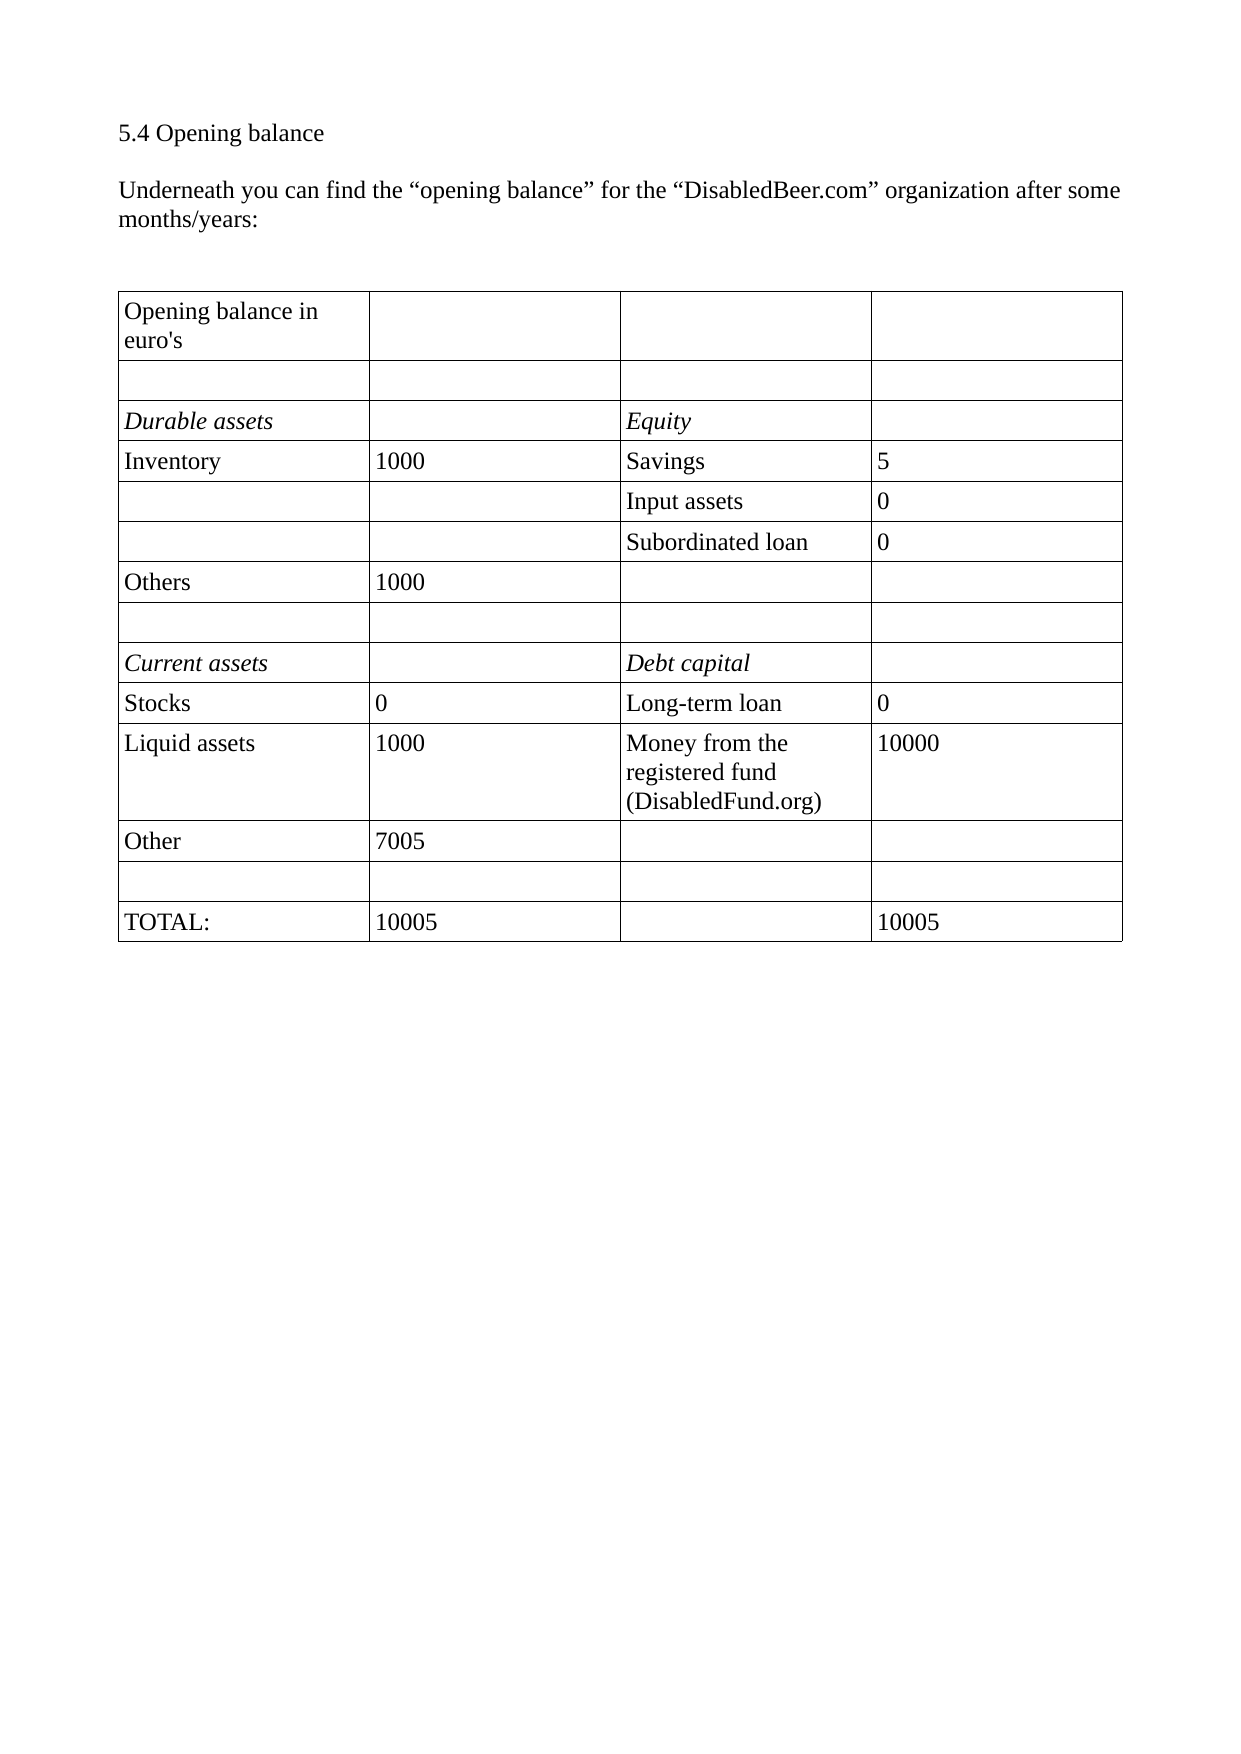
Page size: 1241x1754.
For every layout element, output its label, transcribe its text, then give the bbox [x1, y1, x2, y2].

table_header Opening balance in euro's [119, 292, 369, 360]
table_cell [621, 361, 871, 400]
table_cell 0 [872, 482, 1122, 521]
table_cell 1000 [370, 562, 620, 602]
table_cell [370, 603, 620, 642]
table_cell 0 [370, 683, 620, 722]
table_cell 7005 [370, 821, 620, 861]
table_cell Others [119, 562, 369, 602]
table_cell [872, 643, 1122, 682]
table_cell [621, 862, 871, 901]
table_cell Stocks [119, 683, 369, 722]
table_cell Debt capital [621, 643, 871, 682]
table_cell [119, 603, 369, 642]
table_cell [370, 401, 620, 440]
table_cell [119, 482, 369, 521]
table_cell Equity [621, 401, 871, 440]
table_cell [621, 902, 871, 941]
table_cell [872, 862, 1122, 901]
table_cell [872, 361, 1122, 400]
table_cell [872, 821, 1122, 861]
table_cell [621, 562, 871, 602]
table_cell 0 [872, 683, 1122, 722]
table_cell [370, 482, 620, 521]
table_cell 1000 [370, 724, 620, 820]
table_cell [872, 603, 1122, 642]
table_cell [370, 862, 620, 901]
table_cell [370, 361, 620, 400]
table_cell 10005 [370, 902, 620, 941]
table_cell 10005 [872, 902, 1122, 941]
table_cell Liquid assets [119, 724, 369, 820]
table_cell [872, 401, 1122, 440]
table_cell [370, 643, 620, 682]
table_cell Other [119, 821, 369, 861]
table_cell Money from the registered fund (DisabledFund.org) [621, 724, 871, 820]
table_cell Savings [621, 441, 871, 481]
table_header [621, 292, 871, 360]
table_cell 1000 [370, 441, 620, 481]
table_cell Durable assets [119, 401, 369, 440]
table_cell [119, 361, 369, 400]
table_cell [621, 603, 871, 642]
table_cell 10000 [872, 724, 1122, 820]
table_cell [370, 522, 620, 561]
table_cell Input assets [621, 482, 871, 521]
table_cell [119, 862, 369, 901]
table_cell Subordinated loan [621, 522, 871, 561]
table_cell [621, 821, 871, 861]
table_cell Long-term loan [621, 683, 871, 722]
table_cell 0 [872, 522, 1122, 561]
table_header [872, 292, 1122, 360]
table_cell [119, 522, 369, 561]
text [118, 942, 1122, 1631]
table_cell TOTAL: [119, 902, 369, 941]
table_header [370, 292, 620, 360]
table_cell [872, 562, 1122, 602]
table_cell Current assets [119, 643, 369, 682]
table_cell 5 [872, 441, 1122, 481]
table_cell Inventory [119, 441, 369, 481]
text 5.4 Opening balance Underneath you can find the “opening balance” for the “DisabledBeer.com” organization after some months/years: [118, 118, 1122, 291]
